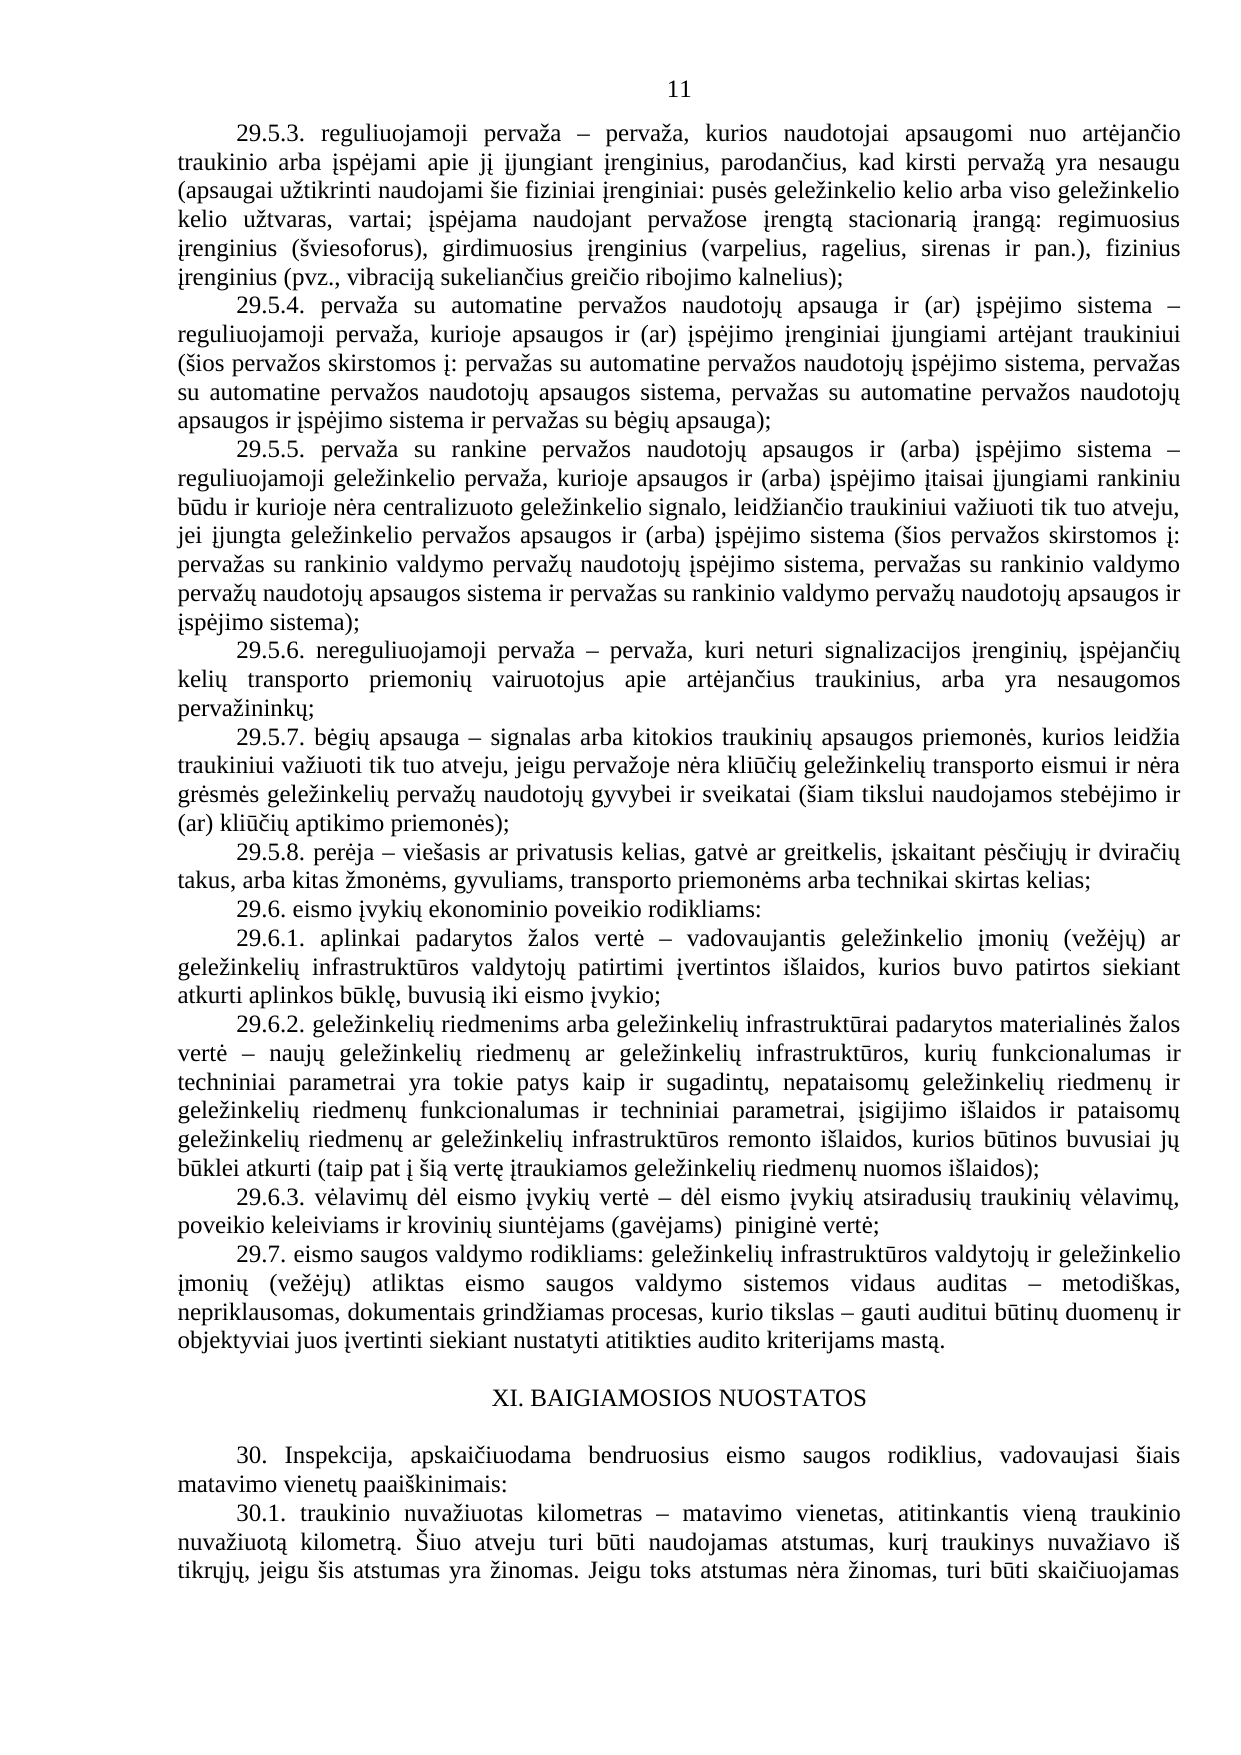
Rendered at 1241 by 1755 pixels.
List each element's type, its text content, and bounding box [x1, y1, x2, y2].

text 29.6.2. geležinkelių riedmenims arba geležinkelių infrastruktūrai padarytos materialinės žalos vertė – naujų geležinkelių riedmenų ar geležinkelių infrastruktūros, kurių funkcionalumas ir techniniai parametrai yra tokie patys kaip ir sugadintų, nepataisomų geležinkelių riedmenų ir geležinkelių riedmenų funkcionalumas ir techniniai parametrai, įsigijimo išlaidos ir pataisomų geležinkelių riedmenų ar geležinkelių infrastruktūros remonto išlaidos, kurios būtinos buvusiai jų būklei atkurti (taip pat į šią vertę įtraukiamos geležinkelių riedmenų nuomos išlaidos); [177, 1009, 1181, 1182]
text 30. Inspekcija, apskaičiuodama bendruosius eismo saugos rodiklius, vadovaujasi šiais matavimo vienetų paaiškinimais: [177, 1441, 1181, 1498]
text 30.1. traukinio nuvažiuotas kilometras – matavimo vienetas, atitinkantis vieną traukinio nuvažiuotą kilometrą. Šiuo atveju turi būti naudojamas atstumas, kurį traukinys nuvažiavo iš tikrųjų, jeigu šis atstumas yra žinomas. Jeigu toks atstumas nėra žinomas, turi būti skaičiuojamas [177, 1498, 1181, 1584]
text 29.5.6. nereguliuojamoji pervaža – pervaža, kuri neturi signalizacijos įrenginių, įspėjančių kelių transporto priemonių vairuotojus apie artėjančius traukinius, arba yra nesaugomos pervažininkų; [177, 636, 1181, 722]
text 29.5.3. reguliuojamoji pervaža – pervaža, kurios naudotojai apsaugomi nuo artėjančio traukinio arba įspėjami apie jį įjungiant įrenginius, parodančius, kad kirsti pervažą yra nesaugu (apsaugai užtikrinti naudojami šie fiziniai įrenginiai: pusės geležinkelio kelio arba viso geležinkelio kelio užtvaras, vartai; įspėjama naudojant pervažose įrengtą stacionarią įrangą: regimuosius įrenginius (šviesoforus), girdimuosius įrenginius (varpelius, ragelius, sirenas ir pan.), fizinius įrenginius (pvz., vibraciją sukeliančius greičio ribojimo kalnelius); [177, 118, 1181, 291]
text 29.5.4. pervaža su automatine pervažos naudotojų apsauga ir (ar) įspėjimo sistema – reguliuojamoji pervaža, kurioje apsaugos ir (ar) įspėjimo įrenginiai įjungiami artėjant traukiniui (šios pervažos skirstomos į: pervažas su automatine pervažos naudotojų įspėjimo sistema, pervažas su automatine pervažos naudotojų apsaugos sistema, pervažas su automatine pervažos naudotojų apsaugos ir įspėjimo sistema ir pervažas su bėgių apsauga); [177, 291, 1181, 434]
text 29.6.3. vėlavimų dėl eismo įvykių vertė – dėl eismo įvykių atsiradusių traukinių vėlavimų, poveikio keleiviams ir krovinių siuntėjams (gavėjams) piniginė vertė; [177, 1182, 1181, 1239]
text XI. BAIGIAMOSIOS NUOSTATOS [177, 1383, 1181, 1412]
text 29.5.7. bėgių apsauga – signalas arba kitokios traukinių apsaugos priemonės, kurios leidžia traukiniui važiuoti tik tuo atveju, jeigu pervažoje nėra kliūčių geležinkelių transporto eismui ir nėra grėsmės geležinkelių pervažų naudotojų gyvybei ir sveikatai (šiam tikslui naudojamos stebėjimo ir (ar) kliūčių aptikimo priemonės); [177, 722, 1181, 837]
text 29.5.8. perėja – viešasis ar privatusis kelias, gatvė ar greitkelis, įskaitant pėsčiųjų ir dviračių takus, arba kitas žmonėms, gyvuliams, transporto priemonėms arba technikai skirtas kelias; [177, 837, 1181, 894]
text 29.6. eismo įvykių ekonominio poveikio rodikliams: [177, 894, 1181, 923]
text 29.6.1. aplinkai padarytos žalos vertė – vadovaujantis geležinkelio įmonių (vežėjų) ar geležinkelių infrastruktūros valdytojų patirtimi įvertintos išlaidos, kurios buvo patirtos siekiant atkurti aplinkos būklę, buvusią iki eismo įvykio; [177, 923, 1181, 1009]
text 29.5.5. pervaža su rankine pervažos naudotojų apsaugos ir (arba) įspėjimo sistema – reguliuojamoji geležinkelio pervaža, kurioje apsaugos ir (arba) įspėjimo įtaisai įjungiami rankiniu būdu ir kurioje nėra centralizuoto geležinkelio signalo, leidžiančio traukiniui važiuoti tik tuo atveju, jei įjungta geležinkelio pervažos apsaugos ir (arba) įspėjimo sistema (šios pervažos skirstomos į: pervažas su rankinio valdymo pervažų naudotojų įspėjimo sistema, pervažas su rankinio valdymo pervažų naudotojų apsaugos sistema ir pervažas su rankinio valdymo pervažų naudotojų apsaugos ir įspėjimo sistema); [177, 434, 1181, 636]
text 29.7. eismo saugos valdymo rodikliams: geležinkelių infrastruktūros valdytojų ir geležinkelio įmonių (vežėjų) atliktas eismo saugos valdymo sistemos vidaus auditas – metodiškas, nepriklausomas, dokumentais grindžiamas procesas, kurio tikslas – gauti auditui būtinų duomenų ir objektyviai juos įvertinti siekiant nustatyti atitikties audito kriterijams mastą. [177, 1239, 1181, 1354]
